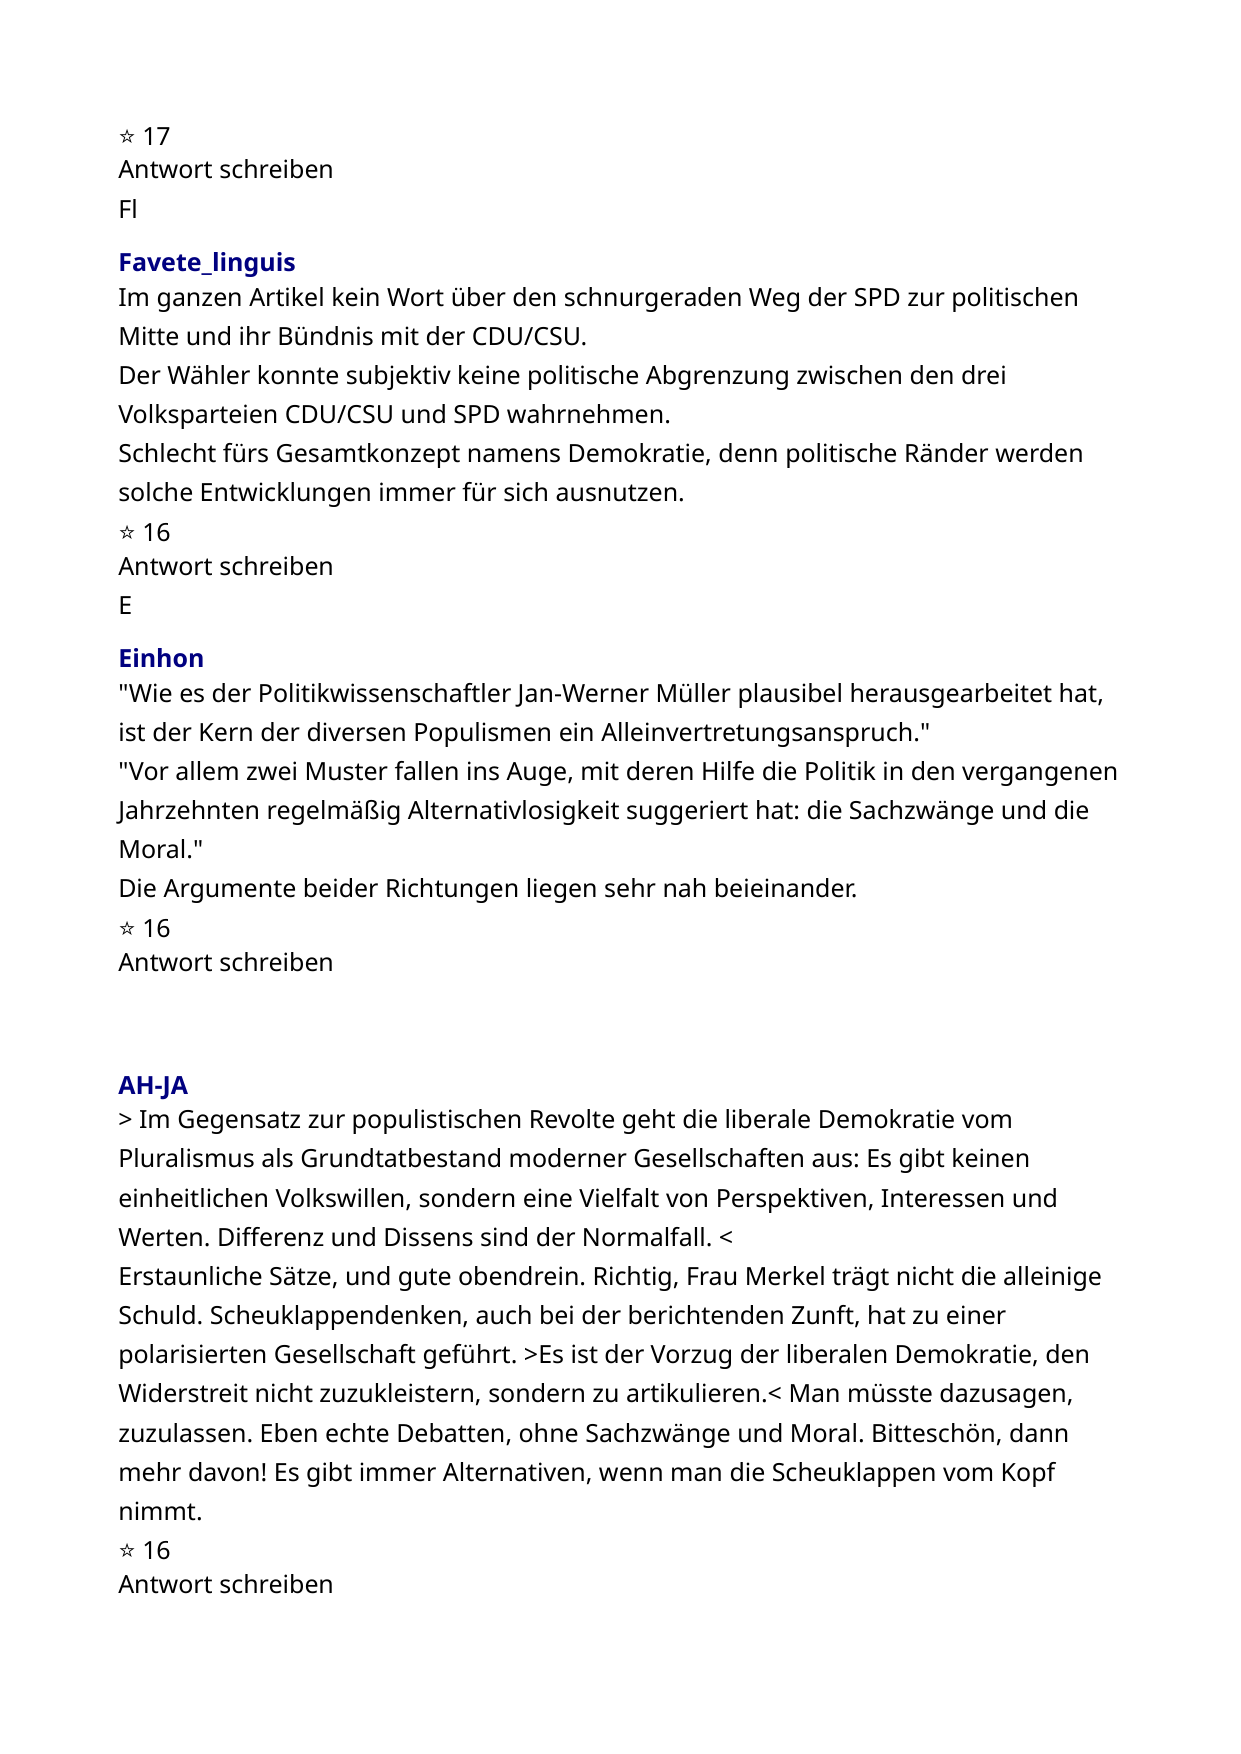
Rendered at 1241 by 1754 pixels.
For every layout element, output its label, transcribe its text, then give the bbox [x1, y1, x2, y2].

text Antwort schreiben [118, 944, 1122, 978]
text ⭐️ 17 [118, 118, 1122, 152]
text Der Wähler konnte subjektiv keine politische Abgrenzung zwischen den drei Volksparteien CDU/CSU und SPD wahrnehmen. [118, 357, 1122, 431]
subtitle Favete_linguis [118, 245, 1122, 279]
subtitle Einhon [118, 641, 1122, 675]
text ⭐️ 16 [118, 1533, 1122, 1567]
text Erstaunliche Sätze, und gute obendrein. Richtig, Frau Merkel trägt nicht die alleinige Schuld. Scheuklappendenken, auch bei der berichtenden Zunft, hat zu einer polarisierten Gesellschaft geführt. >Es ist der Vorzug der liberalen Demokratie, den Widerstreit nicht zuzukleistern, sondern zu artikulieren.< Man müsste dazusagen, zuzulassen. Eben echte Debatten, ohne Sachzwänge und Moral. Bitteschön, dann mehr davon! Es gibt immer Alternativen, wenn man die Scheuklappen vom Kopf nimmt. [118, 1259, 1122, 1528]
text "Wie es der Politikwissenschaftler Jan-Werner Müller plausibel herausgearbeitet hat, ist der Kern der diversen Populismen ein Alleinvertretungsanspruch." "Vor allem zwei Muster fallen ins Auge, mit deren Hilfe die Politik in den vergangenen Jahrzehnten regelmäßig Alternativlosigkeit suggeriert hat: die Sachzwänge und die Moral." Die Argumente beider Richtungen liegen sehr nah beieinander. [118, 675, 1122, 905]
text Im ganzen Artikel kein Wort über den schnurgeraden Weg der SPD zur politischen Mitte und ihr Bündnis mit der CDU/CSU. [118, 279, 1122, 352]
text Fl [118, 191, 1122, 225]
text Antwort schreiben [118, 152, 1122, 186]
text Schlecht fürs Gesamtkonzept namens Demokratie, denn politische Ränder werden solche Entwicklungen immer für sich ausnutzen. [118, 436, 1122, 509]
text Antwort schreiben [118, 1567, 1122, 1601]
text Antwort schreiben [118, 548, 1122, 582]
text ⭐️ 16 [118, 910, 1122, 944]
text ⭐️ 16 [118, 514, 1122, 548]
text E [118, 587, 1122, 621]
subtitle AH-JA [118, 1068, 1122, 1102]
text > Im Gegensatz zur populistischen Revolte geht die liberale Demokratie vom Pluralismus als Grundtatbestand moderner Gesellschaften aus: Es gibt keinen einheitlichen Volkswillen, sondern eine Vielfalt von Perspektiven, Interessen und Werten. Differenz und Dissens sind der Normalfall. < [118, 1102, 1122, 1253]
